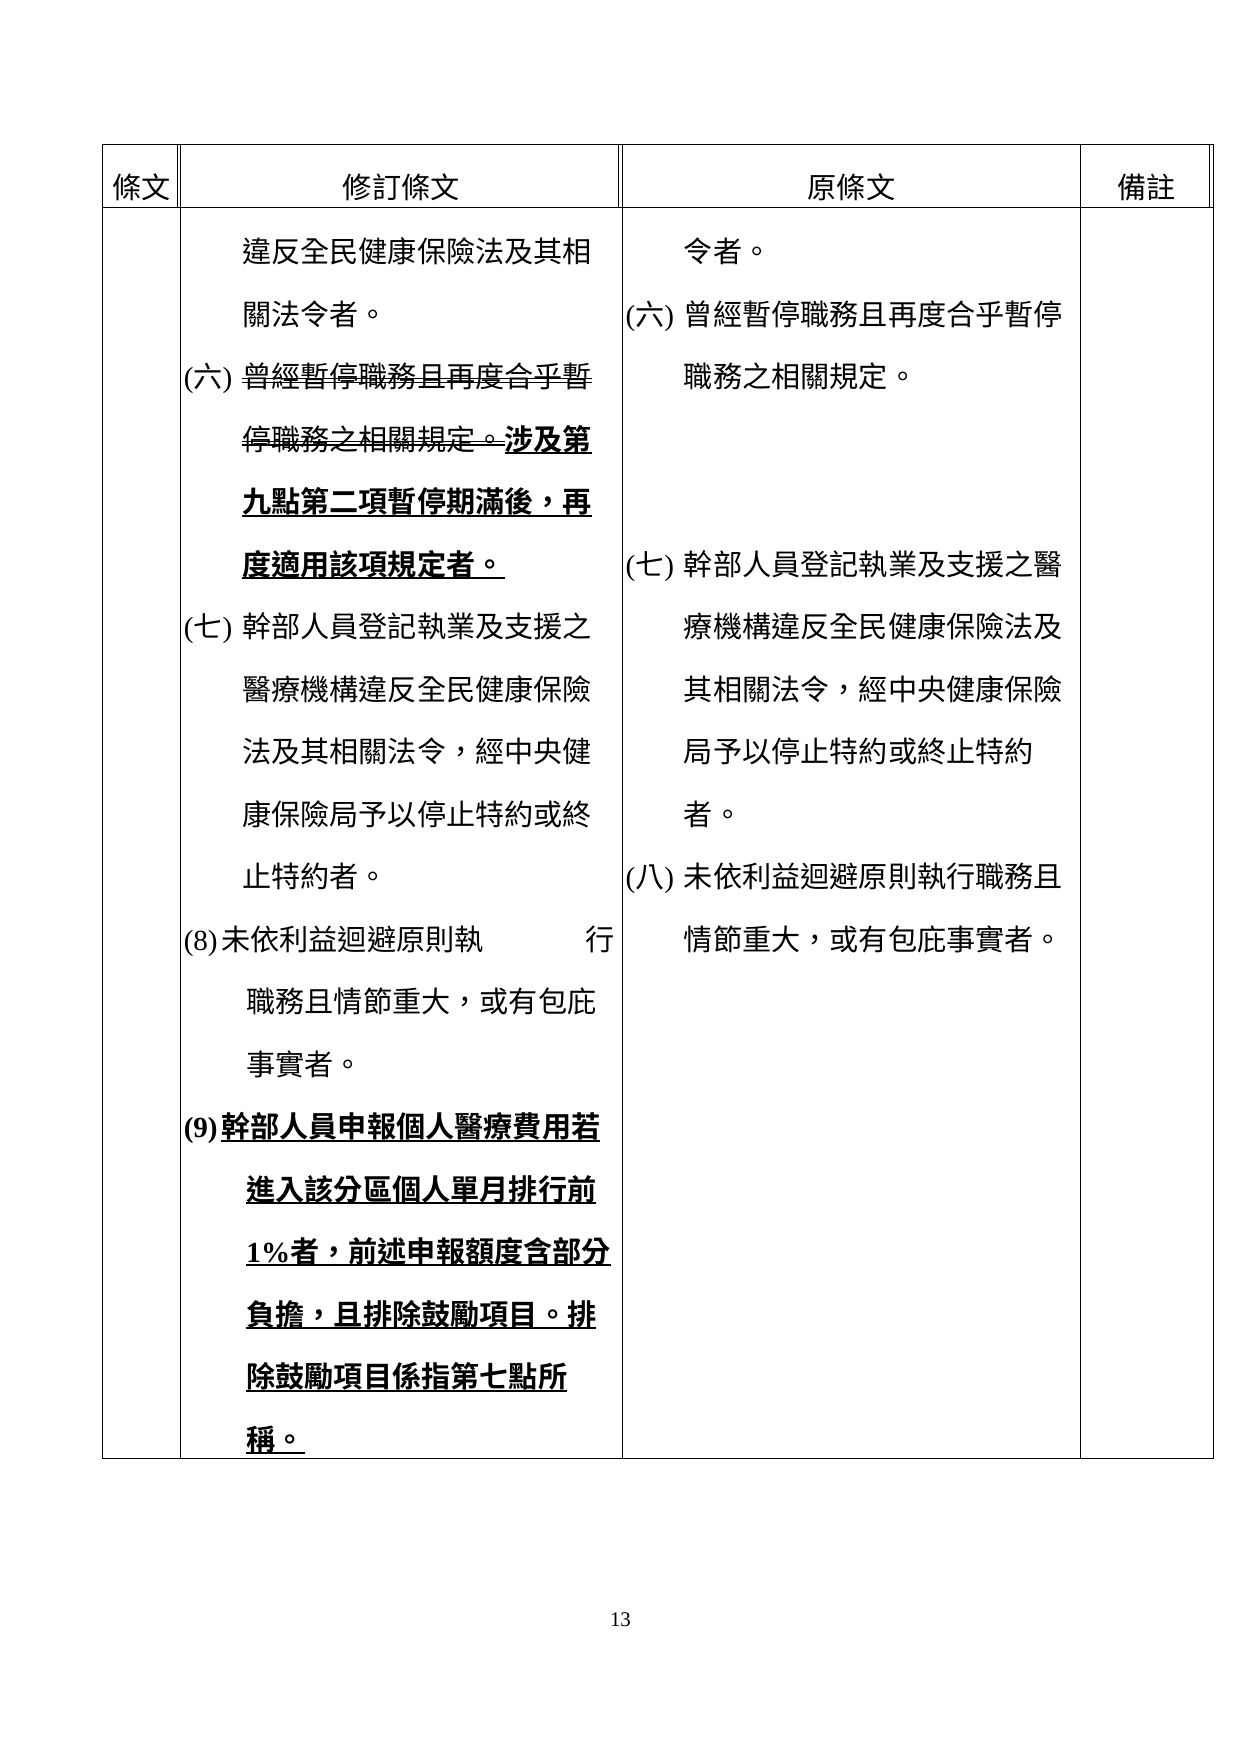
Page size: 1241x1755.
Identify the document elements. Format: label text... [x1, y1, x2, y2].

table_header 條文 [103, 145, 177, 207]
table_cell [1081, 208, 1213, 1458]
table_header 修訂條文 [181, 145, 618, 207]
table_cell 違反全民健康保險法及其相關法令者。 (六) 曾經暫停職務且再度合乎暫停職務之相關規定。涉及第九點第二項暫停期滿後，再度適用該項規定者。 (七) 幹部人員登記執業及支援之醫療機構違反全民健康保險法及其相關法令，經中央健康保險局予以停止特約或終止特約者。 未依利益迴避原則執 行職務且情節重大，或有包庇事實者。 幹部人員申報個人醫療費用若進入該分區個人單月排行前1%者，前述申報額度含部分負擔，且排除鼓勵項目。排除鼓勵項目係指第七點所稱。 [181, 208, 622, 1458]
table_header 備註 [1081, 145, 1209, 207]
table_cell 令者。 (六) 曾經暫停職務且再度合乎暫停職務之相關規定。 (七) 幹部人員登記執業及支援之醫療機構違反全民健康保險法及其相關法令，經中央健康保險局予以停止特約或終止特約者。 (八) 未依利益迴避原則執行職務且情節重大，或有包庇事實者。 [623, 208, 1080, 1458]
table_header 原條文 [623, 145, 1080, 207]
table_cell [103, 208, 180, 1458]
